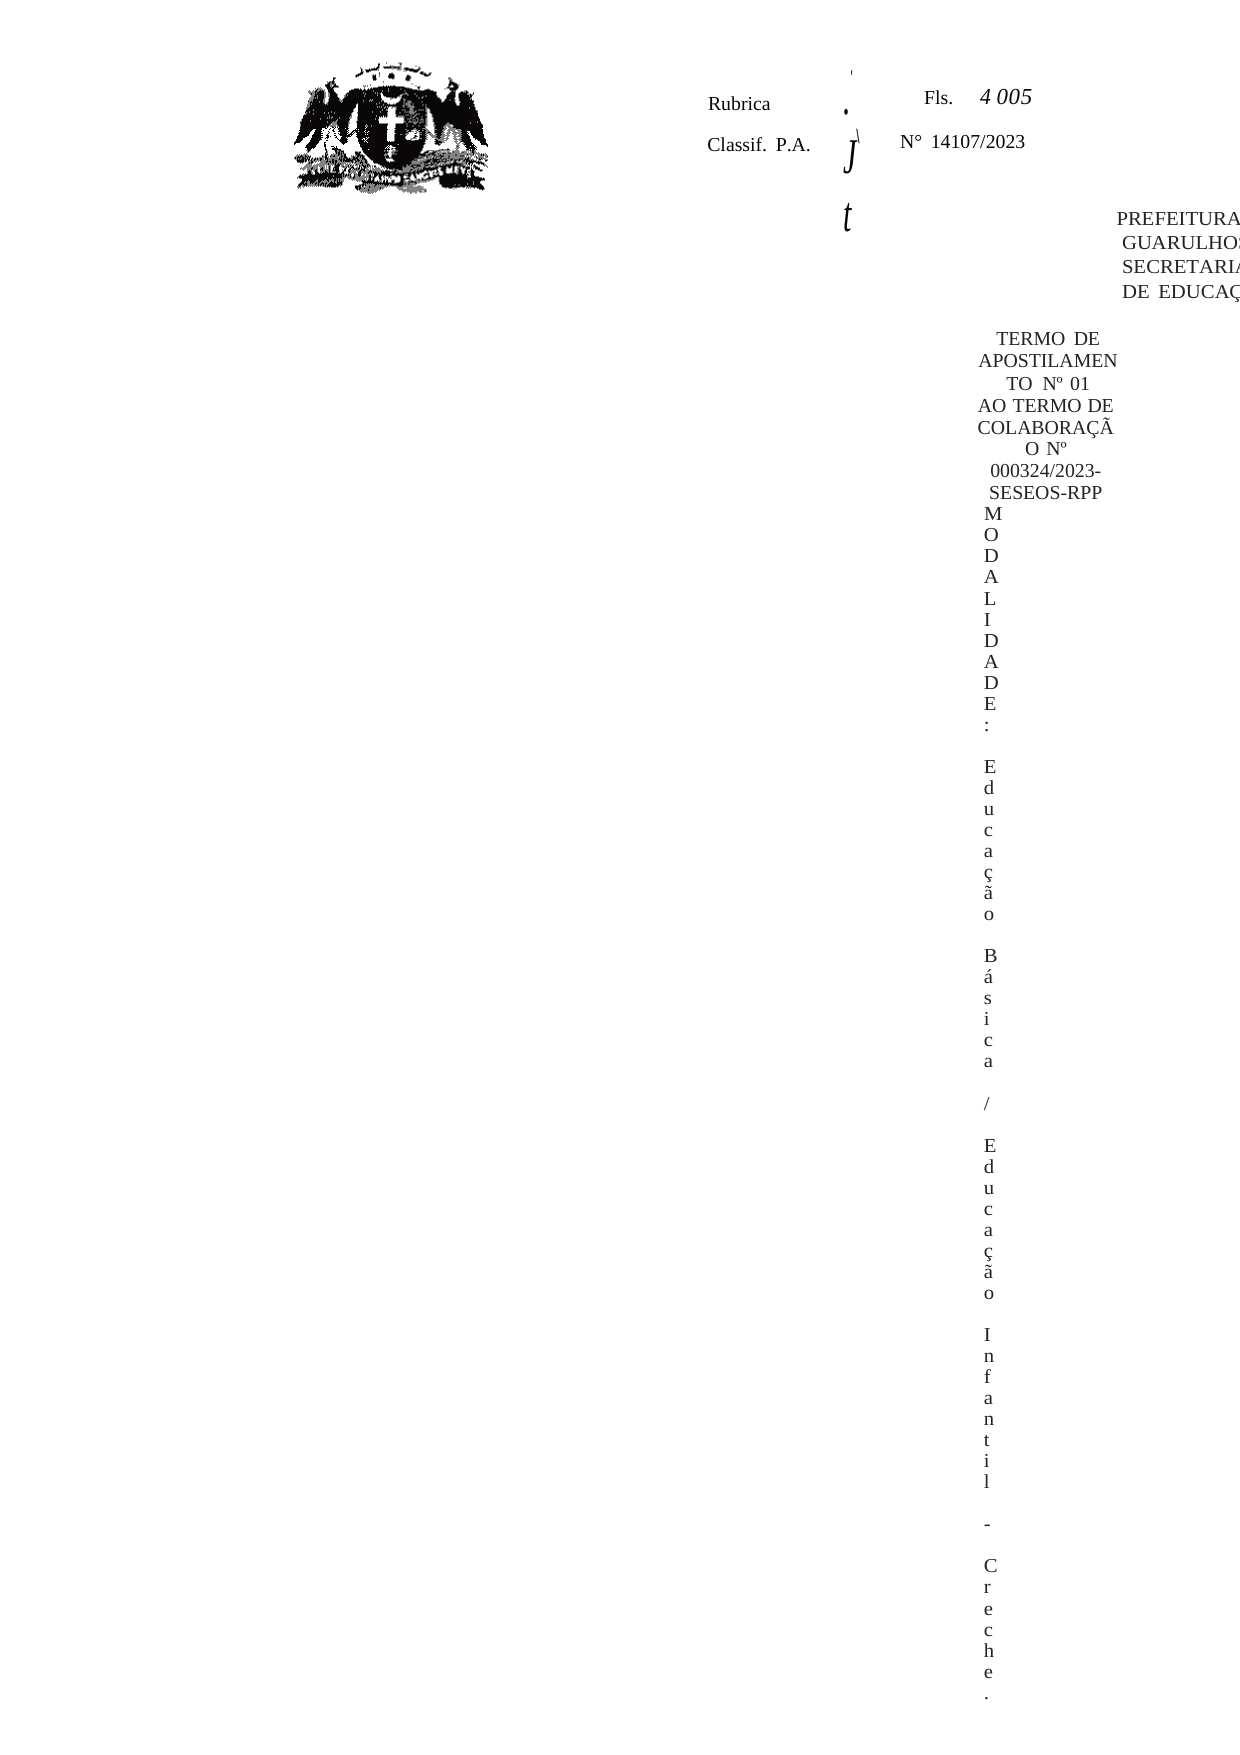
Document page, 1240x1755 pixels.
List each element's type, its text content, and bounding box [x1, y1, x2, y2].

text .'J\t [843, 66, 867, 242]
text Fls. 4 005 [924, 83, 1119, 109]
text TERMO DE APOSTILAMENTO Nº 01 [977, 327, 1119, 395]
text AO TERMO DE COLABORAÇÃO Nº 000324/2023-SESEOS-RPP [972, 395, 1119, 503]
text PREFEITURA DE GUARULHOS SECRETARIA DE EDUCAÇÃO [1116, 206, 1240, 302]
text Rubrica Classif. P.A. [707, 92, 811, 156]
text N° 14107/2023 [900, 130, 1119, 153]
